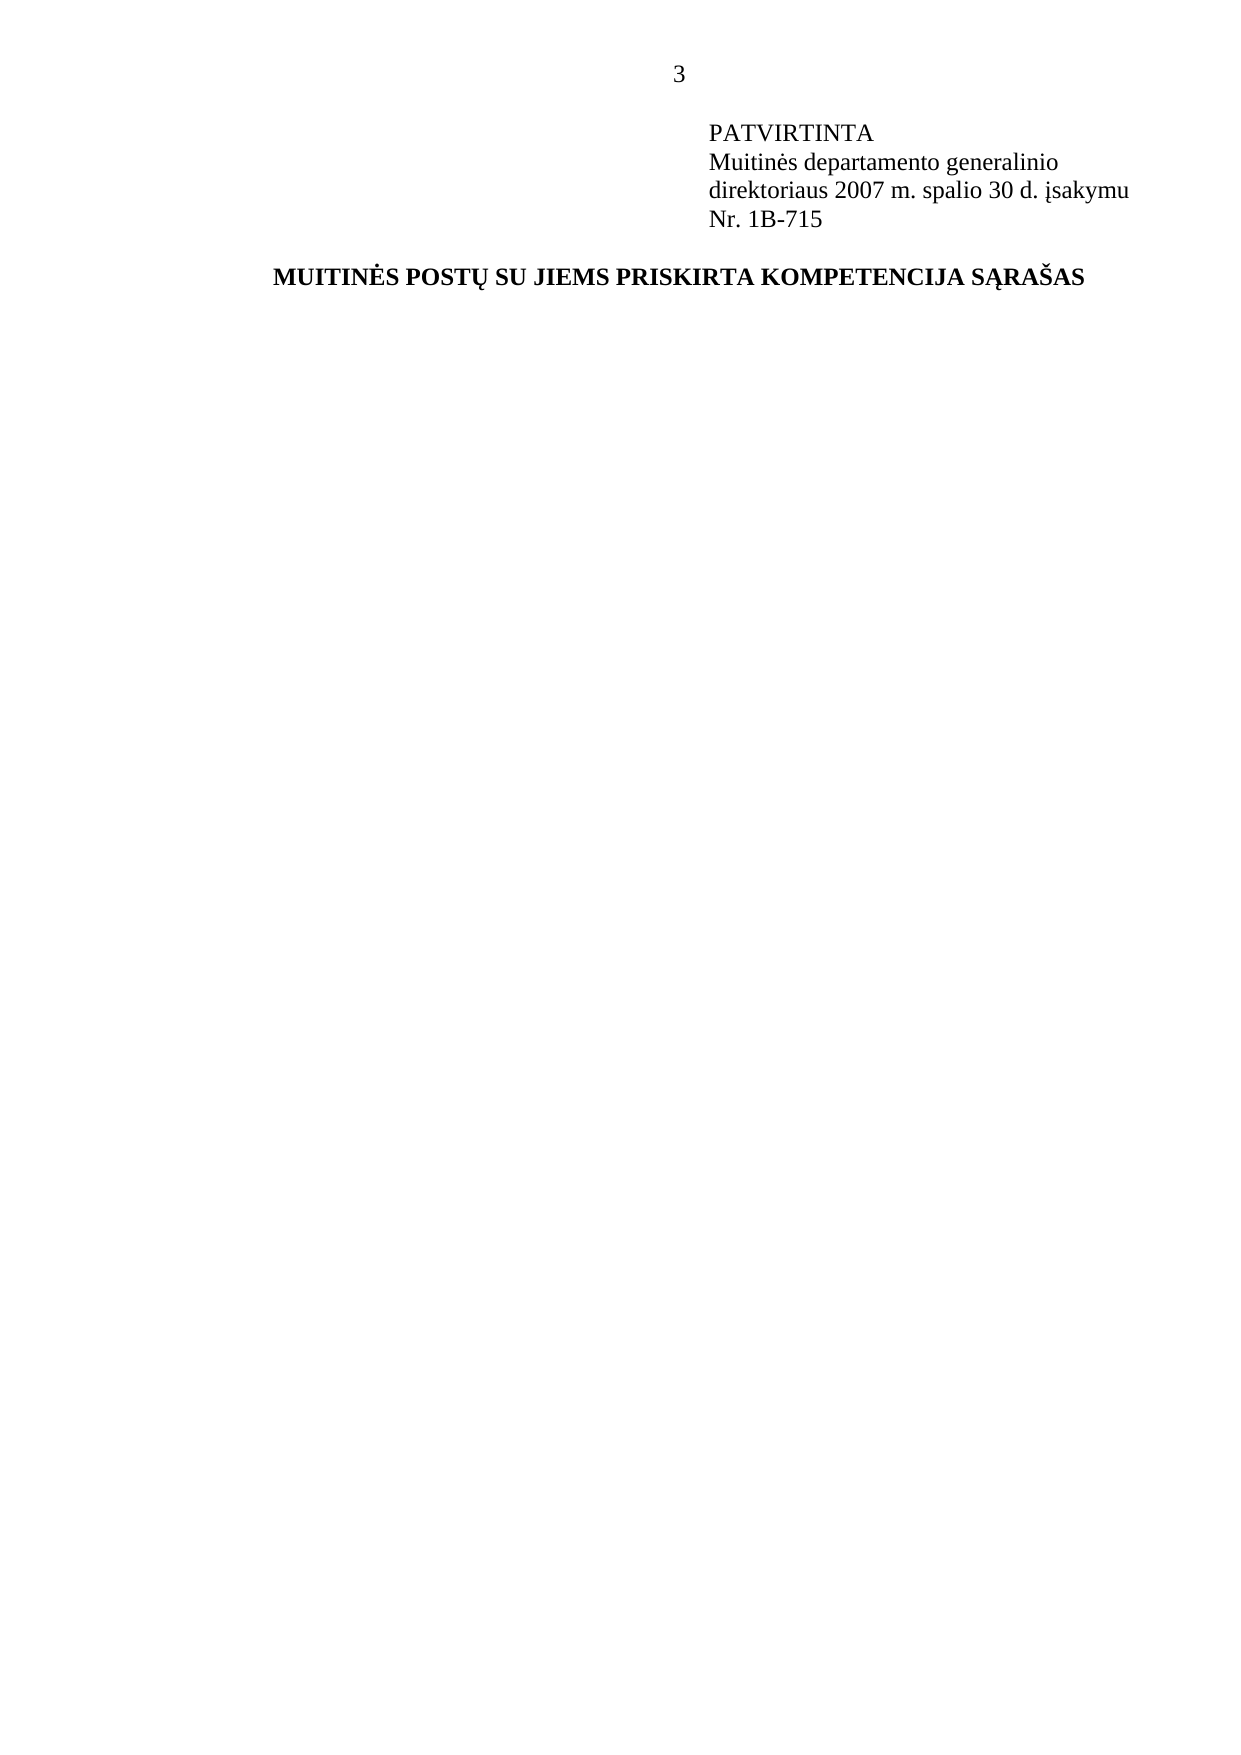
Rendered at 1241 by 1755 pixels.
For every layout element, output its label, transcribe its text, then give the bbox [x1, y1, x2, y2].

text Muitinės departamento generalinio [177, 147, 1181, 176]
text MUITINĖS POSTŲ SU JIEMS PRISKIRTA KOMPETENCIJA SĄRAŠAS [177, 262, 1181, 291]
text PATVIRTINTA [702, 118, 1181, 147]
text Nr. 1B-715 [177, 204, 1181, 233]
text direktoriaus 2007 m. spalio 30 d. įsakymu [177, 176, 1181, 204]
